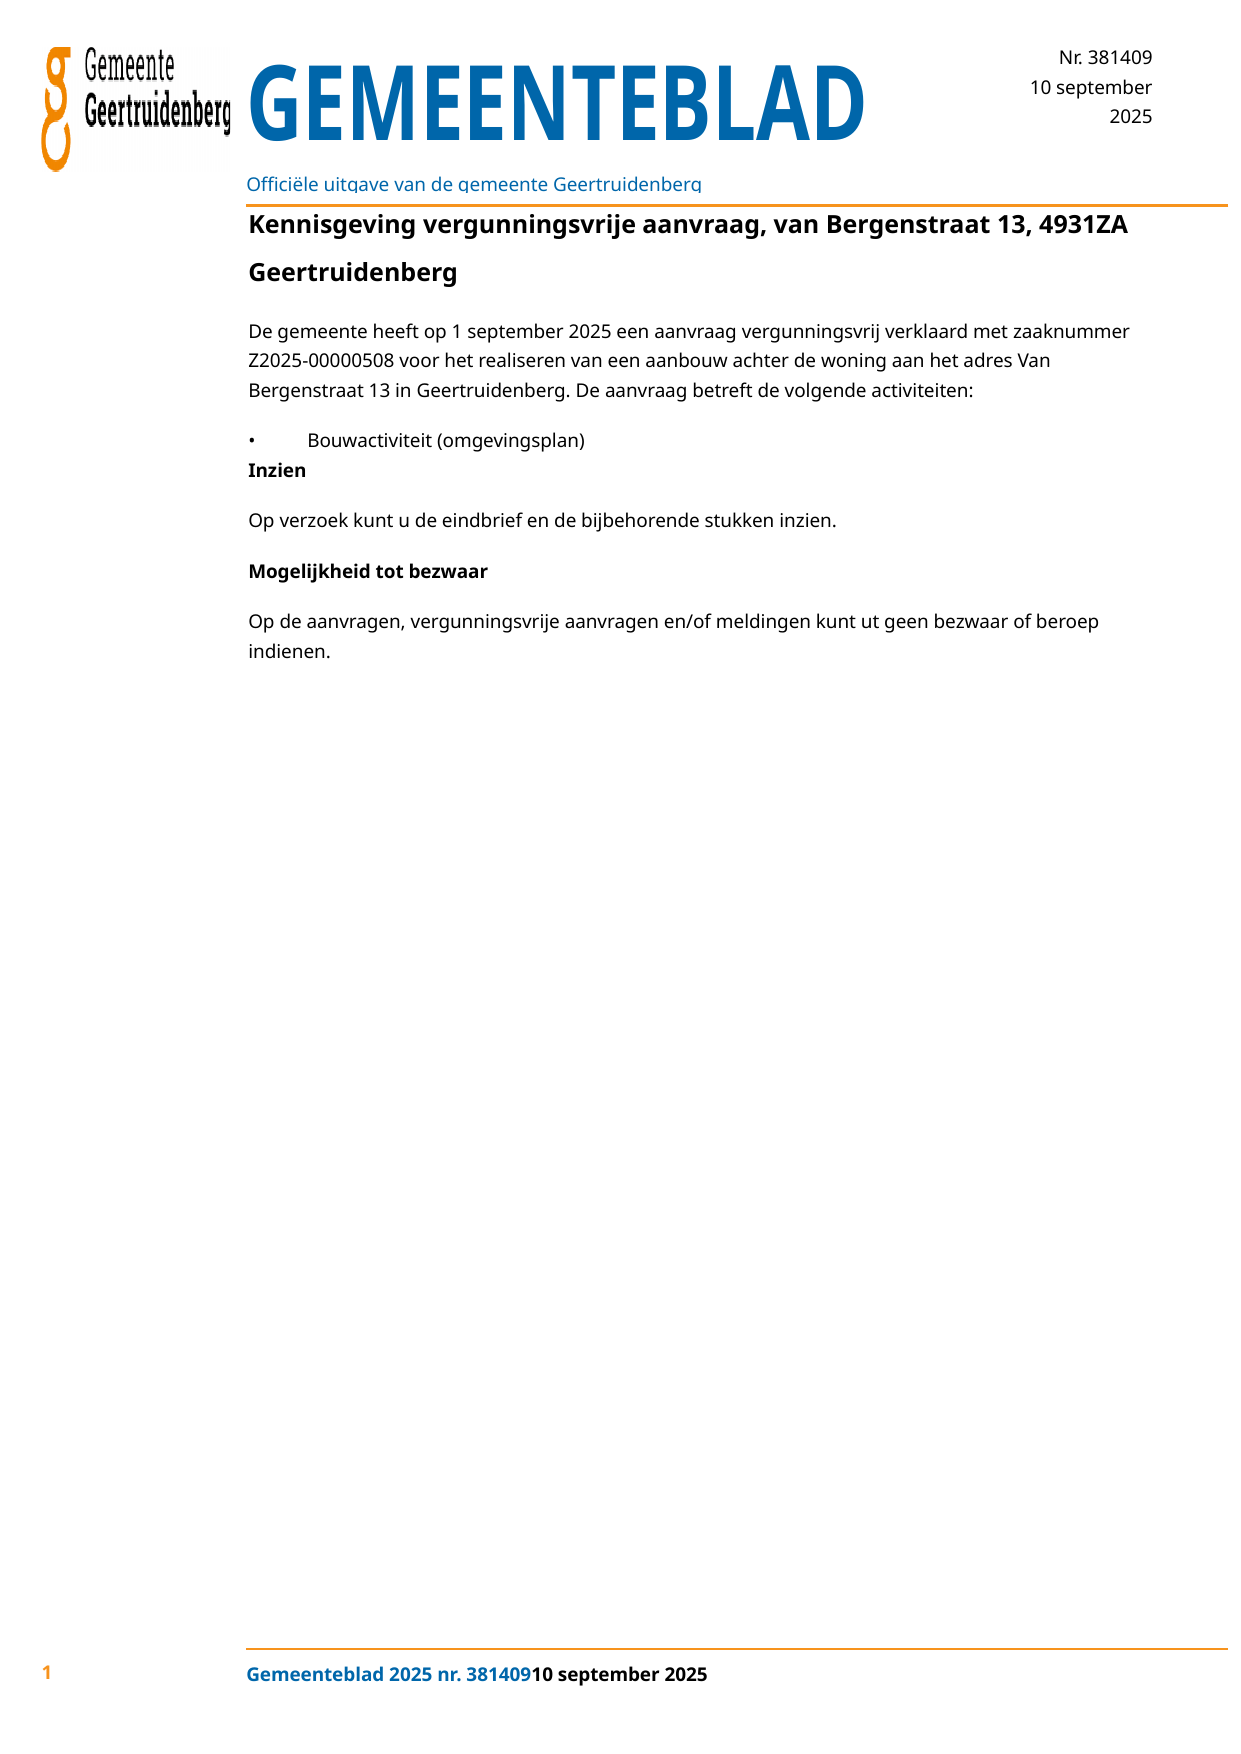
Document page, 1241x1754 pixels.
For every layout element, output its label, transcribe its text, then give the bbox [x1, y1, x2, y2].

list Bouwactiviteit (omgevingsplan) [248, 427, 1152, 453]
text De gemeente heeft op 1 september 2025 een aanvraag vergunningsvrij verklaard met zaaknummer Z2025-00000508 voor het realiseren van een aanbouw achter de woning aan het adres Van Bergenstraat 13 in Geertruidenberg. De aanvraag betreft de volgende activiteiten: [248, 318, 1152, 403]
text Inzien [248, 457, 1152, 483]
text Mogelijkheid tot bezwaar [248, 558, 1152, 584]
text Kennisgeving vergunningsvrije aanvraag, van Bergenstraat 13, 4931ZA Geertruidenberg [248, 207, 1152, 288]
text Op de aanvragen, vergunningsvrije aanvragen en/of meldingen kunt ut geen bezwaar of beroep indienen. [248, 608, 1152, 664]
text Op verzoek kunt u de eindbrief en de bijbehorende stukken inzien. [248, 507, 1152, 533]
picture [41, 47, 231, 172]
